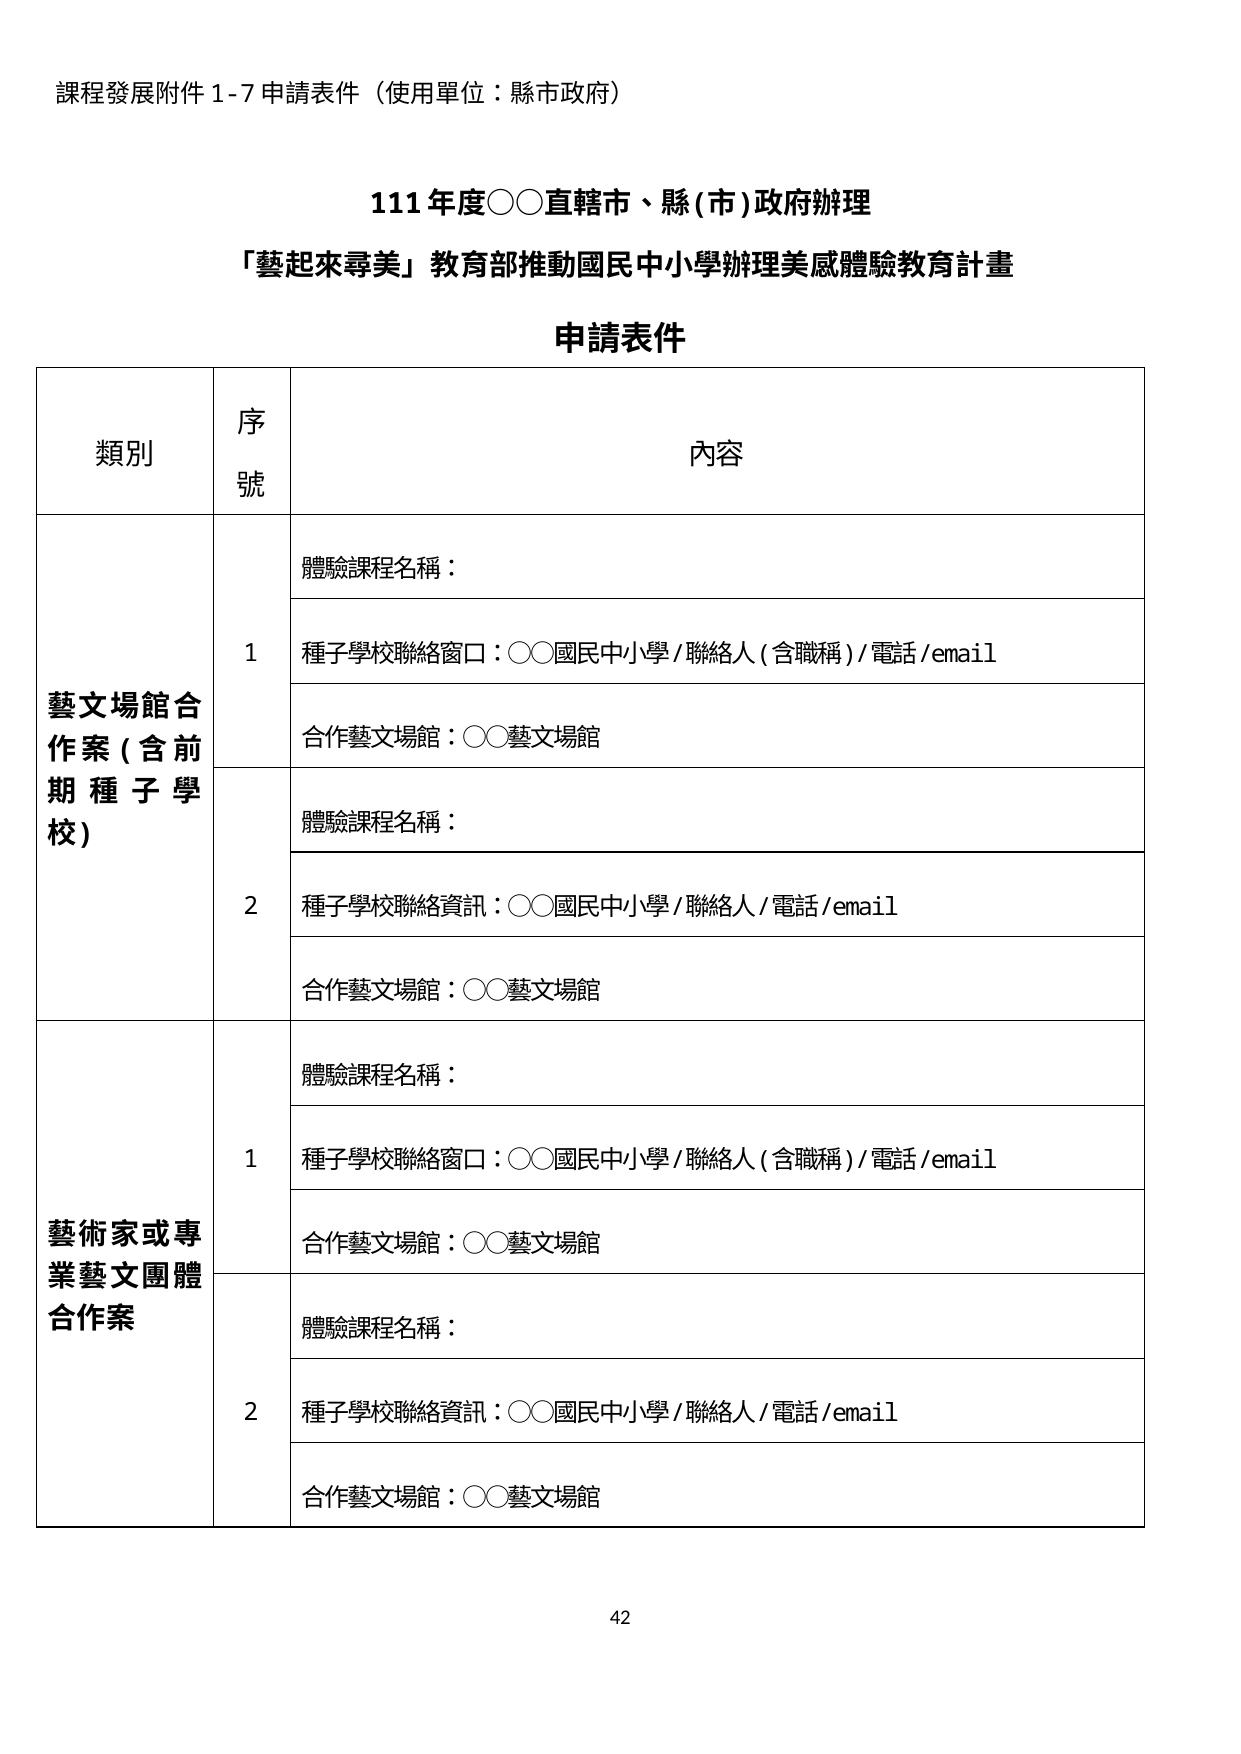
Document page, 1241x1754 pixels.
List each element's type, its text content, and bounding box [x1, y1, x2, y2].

table_cell 合作藝文場館：○○藝文場館 [291, 684, 1144, 767]
table_cell 1 [214, 515, 290, 767]
table_cell 種子學校聯絡窗口：○○國民中小學/聯絡人(含職稱)/電話/email [291, 1106, 1144, 1189]
table_cell 合作藝文場館：○○藝文場館 [291, 937, 1144, 1020]
table_cell 體驗課程名稱： [291, 1021, 1144, 1104]
text 申請表件 [187, 294, 1053, 357]
table_cell 種子學校聯絡窗口：○○國民中小學/聯絡人(含職稱)/電話/email [291, 599, 1144, 683]
table_cell 藝文場館合作案(含前期種子學校) [37, 515, 213, 1020]
text 「藝起來尋美」教育部推動國民中小學辦理美感體驗教育計畫 [187, 221, 1053, 284]
table_cell 體驗課程名稱： [291, 768, 1144, 851]
text [40, 62, 744, 121]
table_header 內容 [291, 368, 1144, 514]
table_cell 體驗課程名稱： [291, 1274, 1144, 1358]
text 111年度○○直轄市、縣(市)政府辦理 [187, 159, 1053, 221]
table_cell 1 [214, 1021, 290, 1273]
table_header 類別 [37, 368, 213, 514]
table_cell 合作藝文場館：○○藝文場館 [291, 1443, 1144, 1526]
table_cell 藝術家或專業藝文團體合作案 [37, 1021, 213, 1526]
table_cell 2 [214, 768, 290, 1020]
text 課程發展附件1-7申請表件（使用單位：縣市政府） [55, 74, 729, 110]
table_cell 種子學校聯絡資訊：○○國民中小學/聯絡人/電話/email [291, 853, 1144, 936]
table_header 序號 [214, 368, 290, 514]
table_cell 2 [214, 1274, 290, 1526]
table_cell 合作藝文場館：○○藝文場館 [291, 1190, 1144, 1273]
table_cell 種子學校聯絡資訊：○○國民中小學/聯絡人/電話/email [291, 1359, 1144, 1442]
table_cell 體驗課程名稱： [291, 515, 1144, 598]
